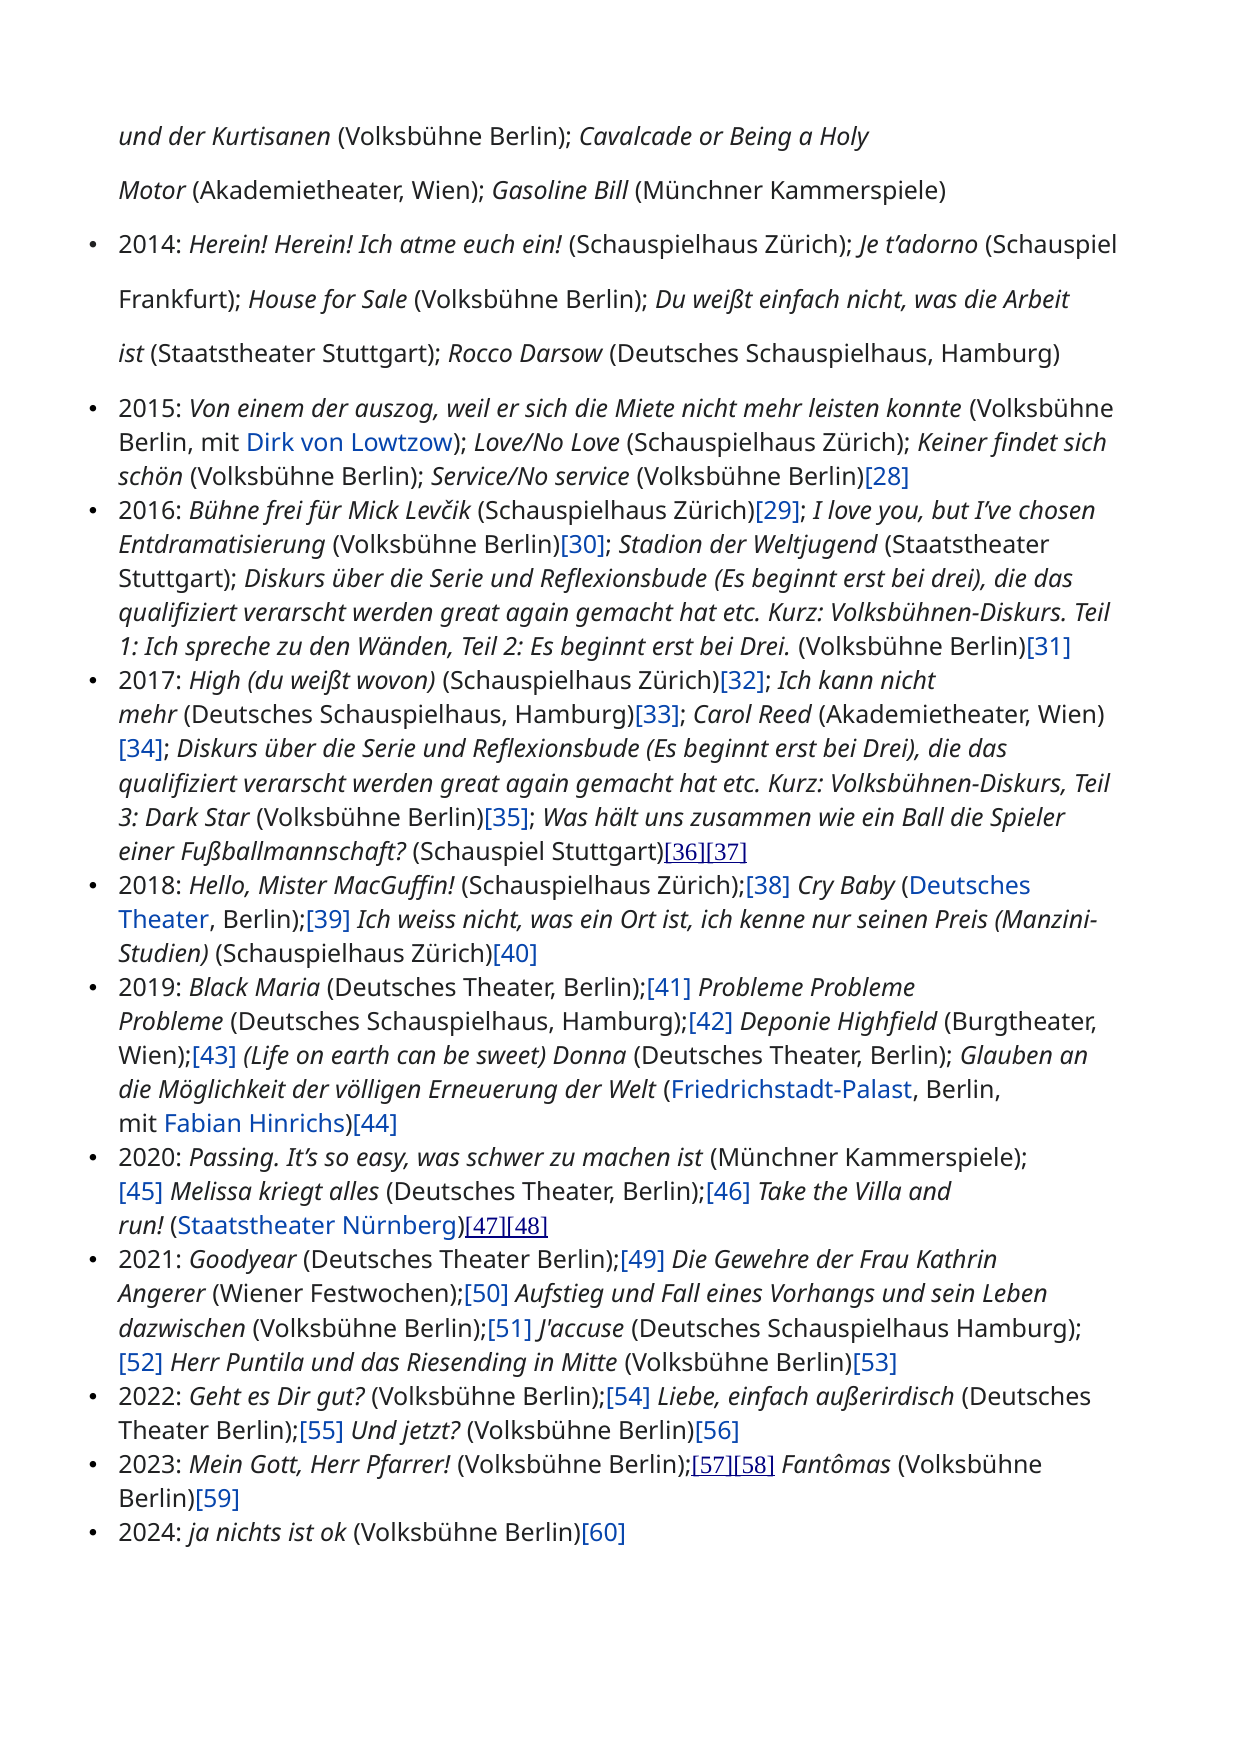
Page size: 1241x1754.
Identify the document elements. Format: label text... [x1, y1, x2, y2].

list 2015: Von einem der auszog, weil er sich die Miete nicht mehr leisten konnte (Volksbühne Berlin, mit Dirk von Lowtzow); Love/No Love (Schauspielhaus Zürich); Keiner findet sich schön (Volksbühne Berlin); Service/No service (Volksbühne Berlin)[28] [118, 391, 1122, 493]
list 2016: Bühne frei für Mick Levčik (Schauspielhaus Zürich)[29]; I love you, but I’ve chosen Entdramatisierung (Volksbühne Berlin)[30]; Stadion der Weltjugend (Staatstheater Stuttgart); Diskurs über die Serie und Reflexionsbude (Es beginnt erst bei drei), die das qualifiziert verarscht werden great again gemacht hat etc. Kurz: Volksbühnen-Diskurs. Teil 1: Ich spreche zu den Wänden, Teil 2: Es beginnt erst bei Drei. (Volksbühne Berlin)[31] [118, 493, 1122, 663]
list 2024: ja nichts ist ok (Volksbühne Berlin)[60] [118, 1514, 1122, 1549]
list 2020: Passing. It’s so easy, was schwer zu machen ist (Münchner Kammerspiele);[45] Melissa kriegt alles (Deutsches Theater, Berlin);[46] Take the Villa and run! (Staatstheater Nürnberg)[47][48] [118, 1140, 1122, 1242]
list 2014: Herein! Herein! Ich atme euch ein! (Schauspielhaus Zürich); Je t’adorno (Schauspiel Frankfurt); House for Sale (Volksbühne Berlin); Du weißt einfach nicht, was die Arbeit ist (Staatstheater Stuttgart); Rocco Darsow (Deutsches Schauspielhaus, Hamburg) [118, 227, 1122, 370]
list 2022: Geht es Dir gut? (Volksbühne Berlin);[54] Liebe, einfach außerirdisch (Deutsches Theater Berlin);[55] Und jetzt? (Volksbühne Berlin)[56] [118, 1378, 1122, 1446]
list 2021: Goodyear (Deutsches Theater Berlin);[49] Die Gewehre der Frau Kathrin Angerer (Wiener Festwochen);[50] Aufstieg und Fall eines Vorhangs und sein Leben dazwischen (Volksbühne Berlin);[51] J'accuse (Deutsches Schauspielhaus Hamburg);[52] Herr Puntila und das Riesending in Mitte (Volksbühne Berlin)[53] [118, 1242, 1122, 1378]
list 2017: High (du weißt wovon) (Schauspielhaus Zürich)[32]; Ich kann nicht mehr (Deutsches Schauspielhaus, Hamburg)[33]; Carol Reed (Akademietheater, Wien)[34]; Diskurs über die Serie und Reflexionsbude (Es beginnt erst bei Drei), die das qualifiziert verarscht werden great again gemacht hat etc. Kurz: Volksbühnen-Diskurs, Teil 3: Dark Star (Volksbühne Berlin)[35]; Was hält uns zusammen wie ein Ball die Spieler einer Fußballmannschaft? (Schauspiel Stuttgart)[36][37] [118, 663, 1122, 867]
list und der Kurtisanen (Volksbühne Berlin); Cavalcade or Being a Holy Motor (Akademietheater, Wien); Gasoline Bill (Münchner Kammerspiele) [118, 118, 1122, 207]
list 2018: Hello, Mister MacGuffin! (Schauspielhaus Zürich);[38] Cry Baby (Deutsches Theater, Berlin);[39] Ich weiss nicht, was ein Ort ist, ich kenne nur seinen Preis (Manzini-Studien) (Schauspielhaus Zürich)[40] [118, 867, 1122, 969]
list 2023: Mein Gott, Herr Pfarrer! (Volksbühne Berlin);[57][58] Fantômas (Volksbühne Berlin)[59] [118, 1446, 1122, 1514]
list 2019: Black Maria (Deutsches Theater, Berlin);[41] Probleme Probleme Probleme (Deutsches Schauspielhaus, Hamburg);[42] Deponie Highfield (Burgtheater, Wien);[43] (Life on earth can be sweet) Donna (Deutsches Theater, Berlin); Glauben an die Möglichkeit der völligen Erneuerung der Welt (Friedrichstadt-Palast, Berlin, mit Fabian Hinrichs)[44] [118, 969, 1122, 1140]
